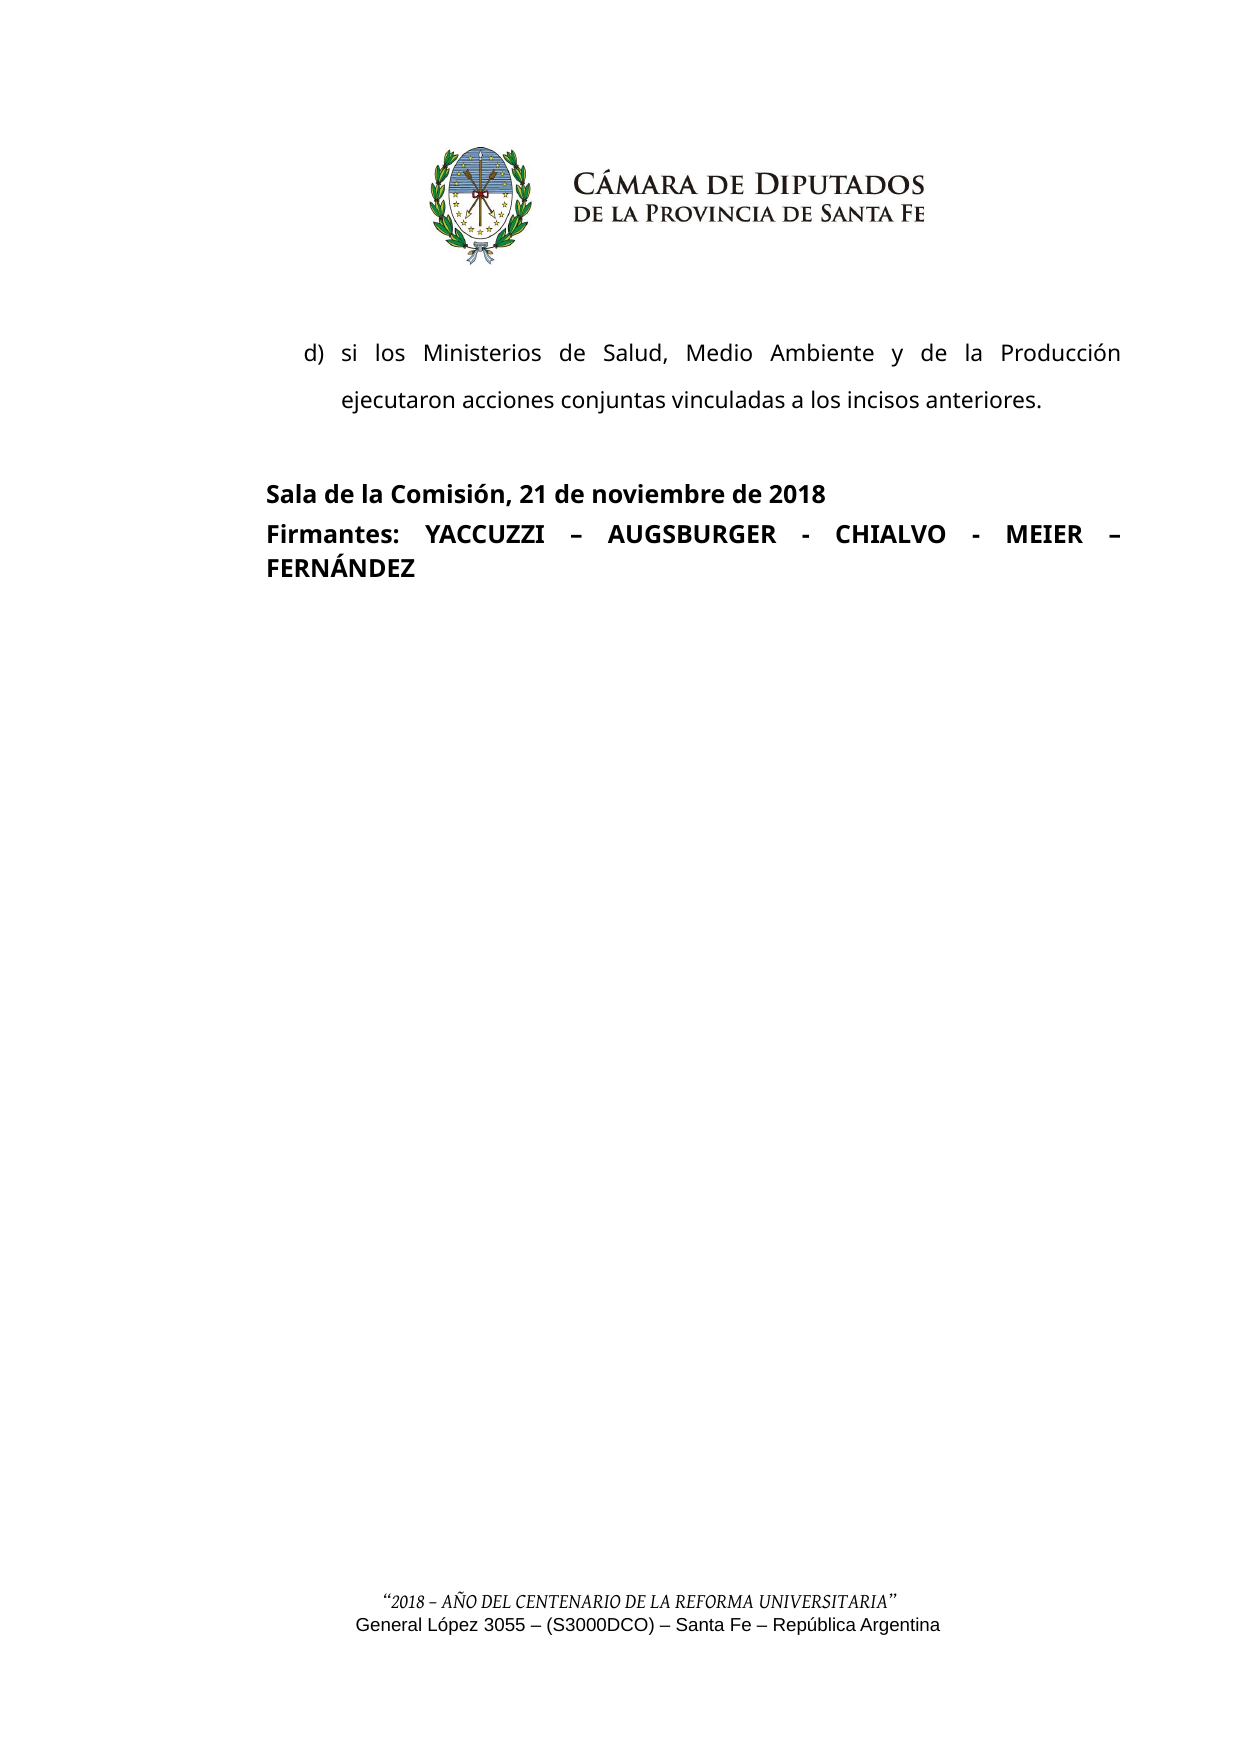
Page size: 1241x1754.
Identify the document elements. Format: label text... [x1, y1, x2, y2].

text Firmantes: YACCUZZI – AUGSBURGER - CHIALVO - MEIER – FERNÁNDEZ [266, 516, 1122, 584]
text Sala de la Comisión, 21 de noviembre de 2018 [266, 476, 1122, 510]
picture [429, 147, 925, 269]
list si los Ministerios de Salud, Medio Ambiente y de la Producción ejecutaron acciones conjuntas vinculadas a los incisos anteriores. [303, 337, 1122, 415]
